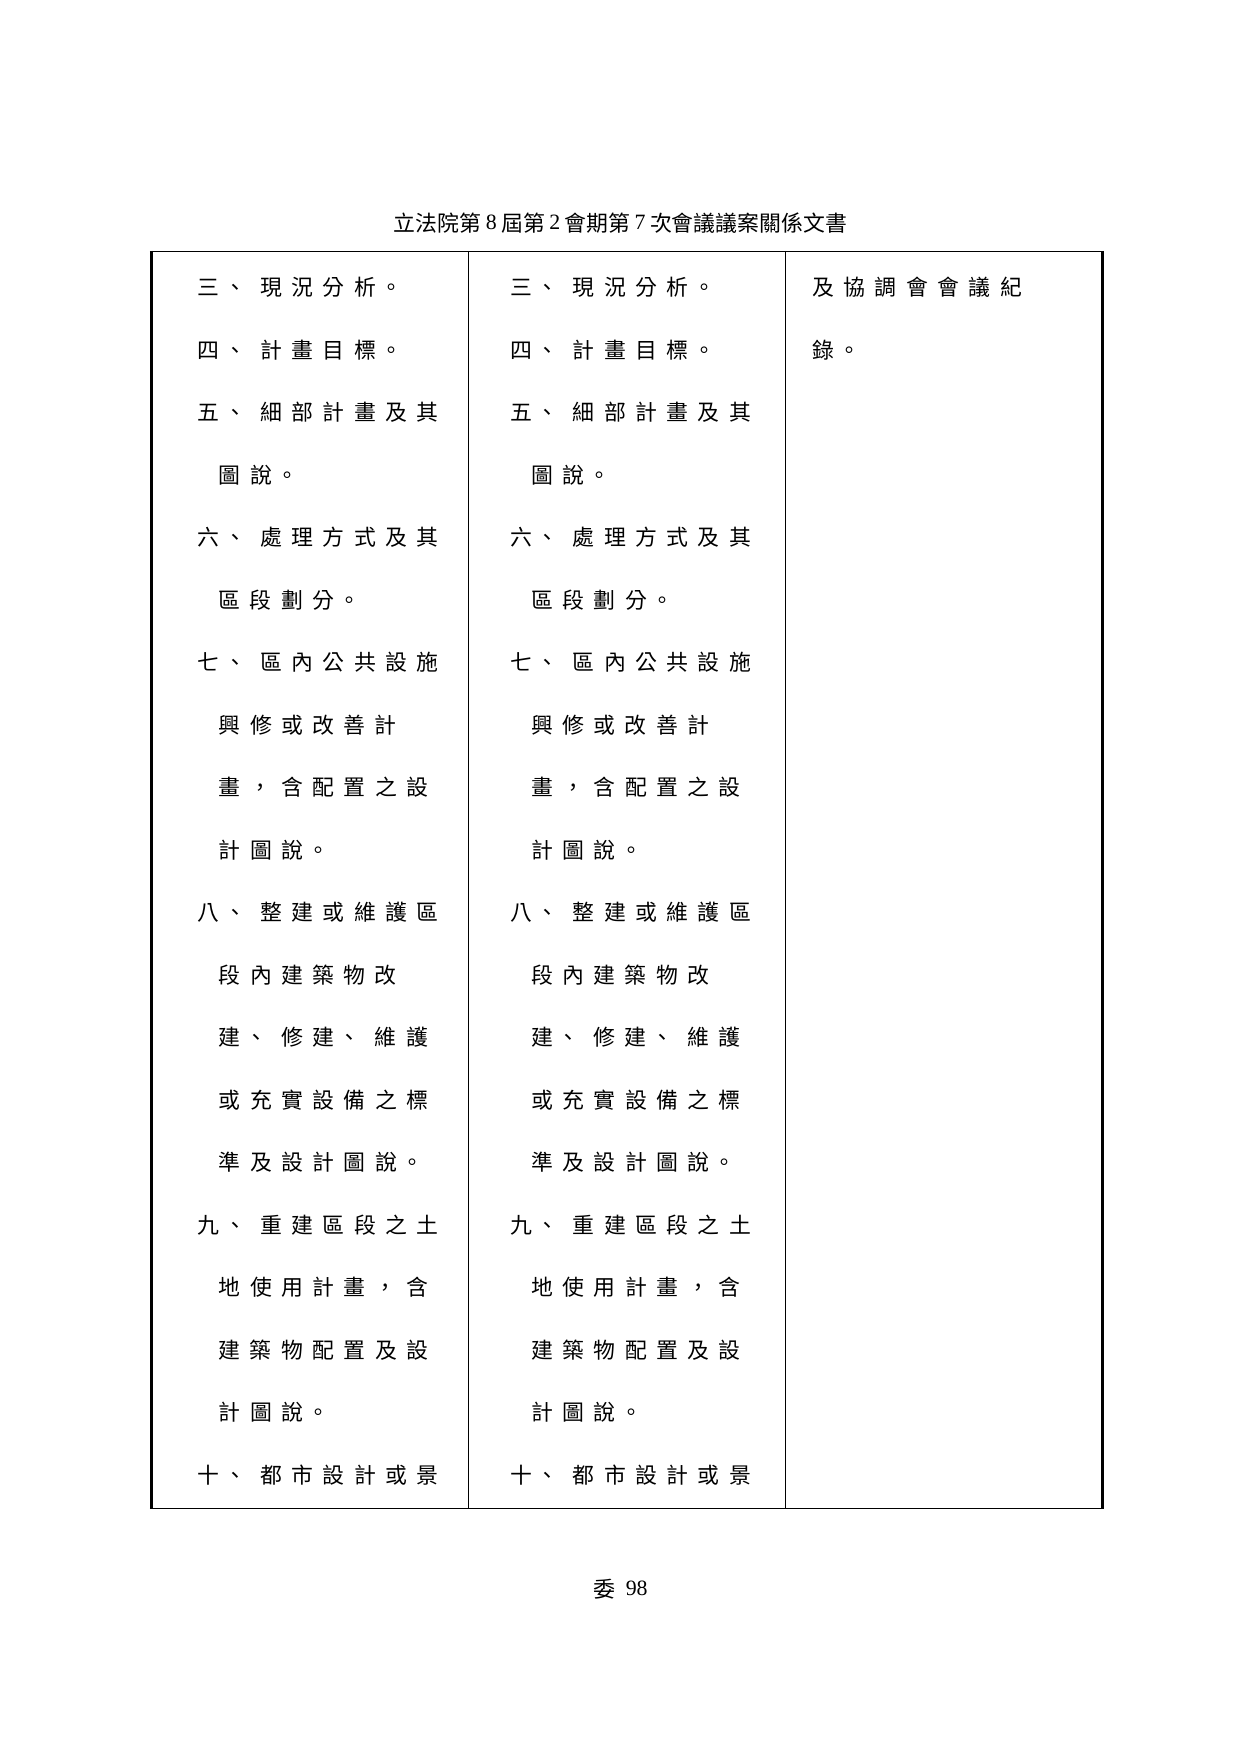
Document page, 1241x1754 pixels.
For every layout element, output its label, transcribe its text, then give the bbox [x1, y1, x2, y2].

table_cell 三、現況分析。 四、計畫目標。 五、細部計畫及其圖說。 六、處理方式及其區段劃分。 七、區內公共設施興修或改善計畫，含配置之設計圖說。 八、整建或維護區段內建築物改建、修建、維護或充實設備之標準及設計圖說。 九、重建區段之土地使用計畫，含建築物配置及設計圖說。 十、都市設計或景 [153, 252, 468, 1508]
table_cell 及協調會會議紀錄。 [786, 252, 1101, 1508]
table_cell 三、現況分析。 四、計畫目標。 五、細部計畫及其圖說。 六、處理方式及其區段劃分。 七、區內公共設施興修或改善計畫，含配置之設計圖說。 八、整建或維護區段內建築物改建、修建、維護或充實設備之標準及設計圖說。 九、重建區段之土地使用計畫，含建築物配置及設計圖說。 十、都市設計或景 [469, 252, 785, 1508]
